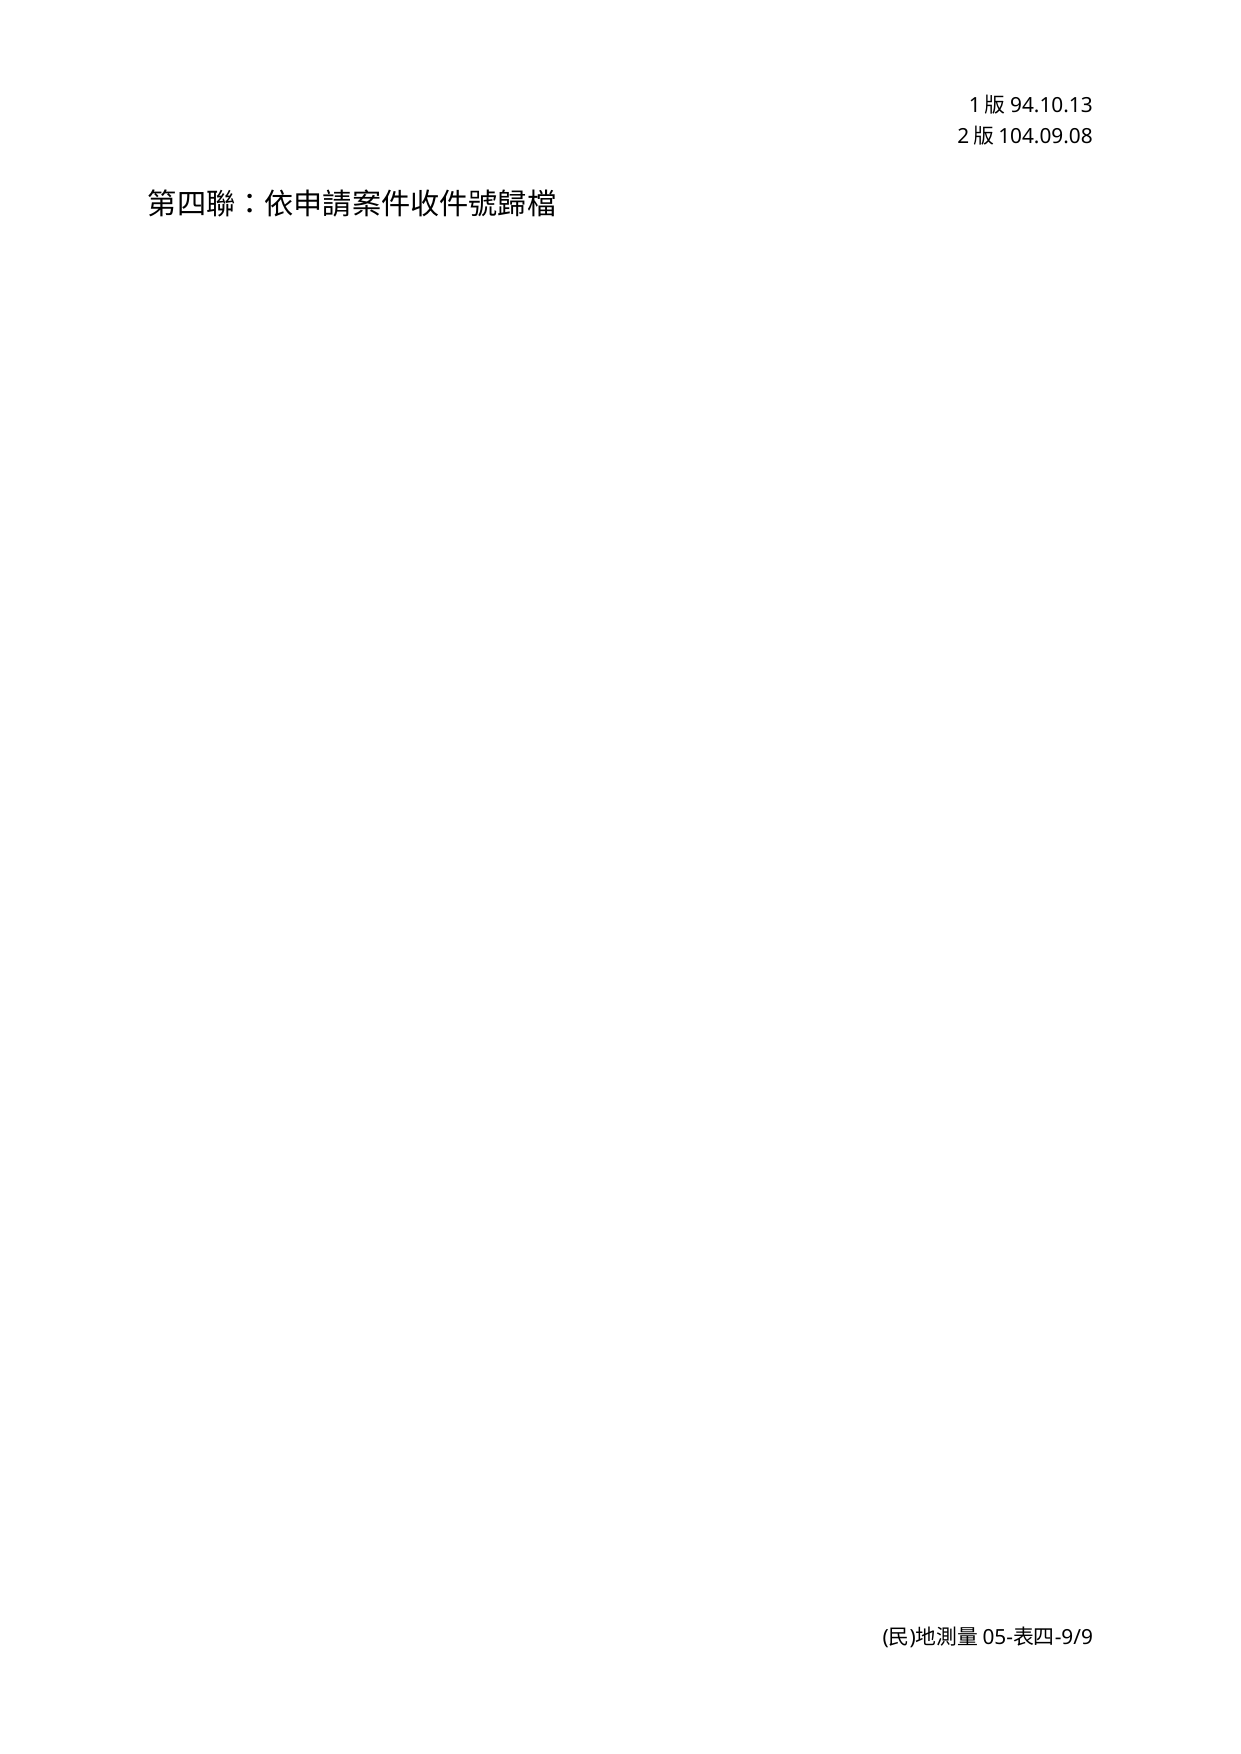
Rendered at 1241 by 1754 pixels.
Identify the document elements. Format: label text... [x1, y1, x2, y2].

text 第四聯：依申請案件收件號歸檔 [148, 164, 1092, 239]
